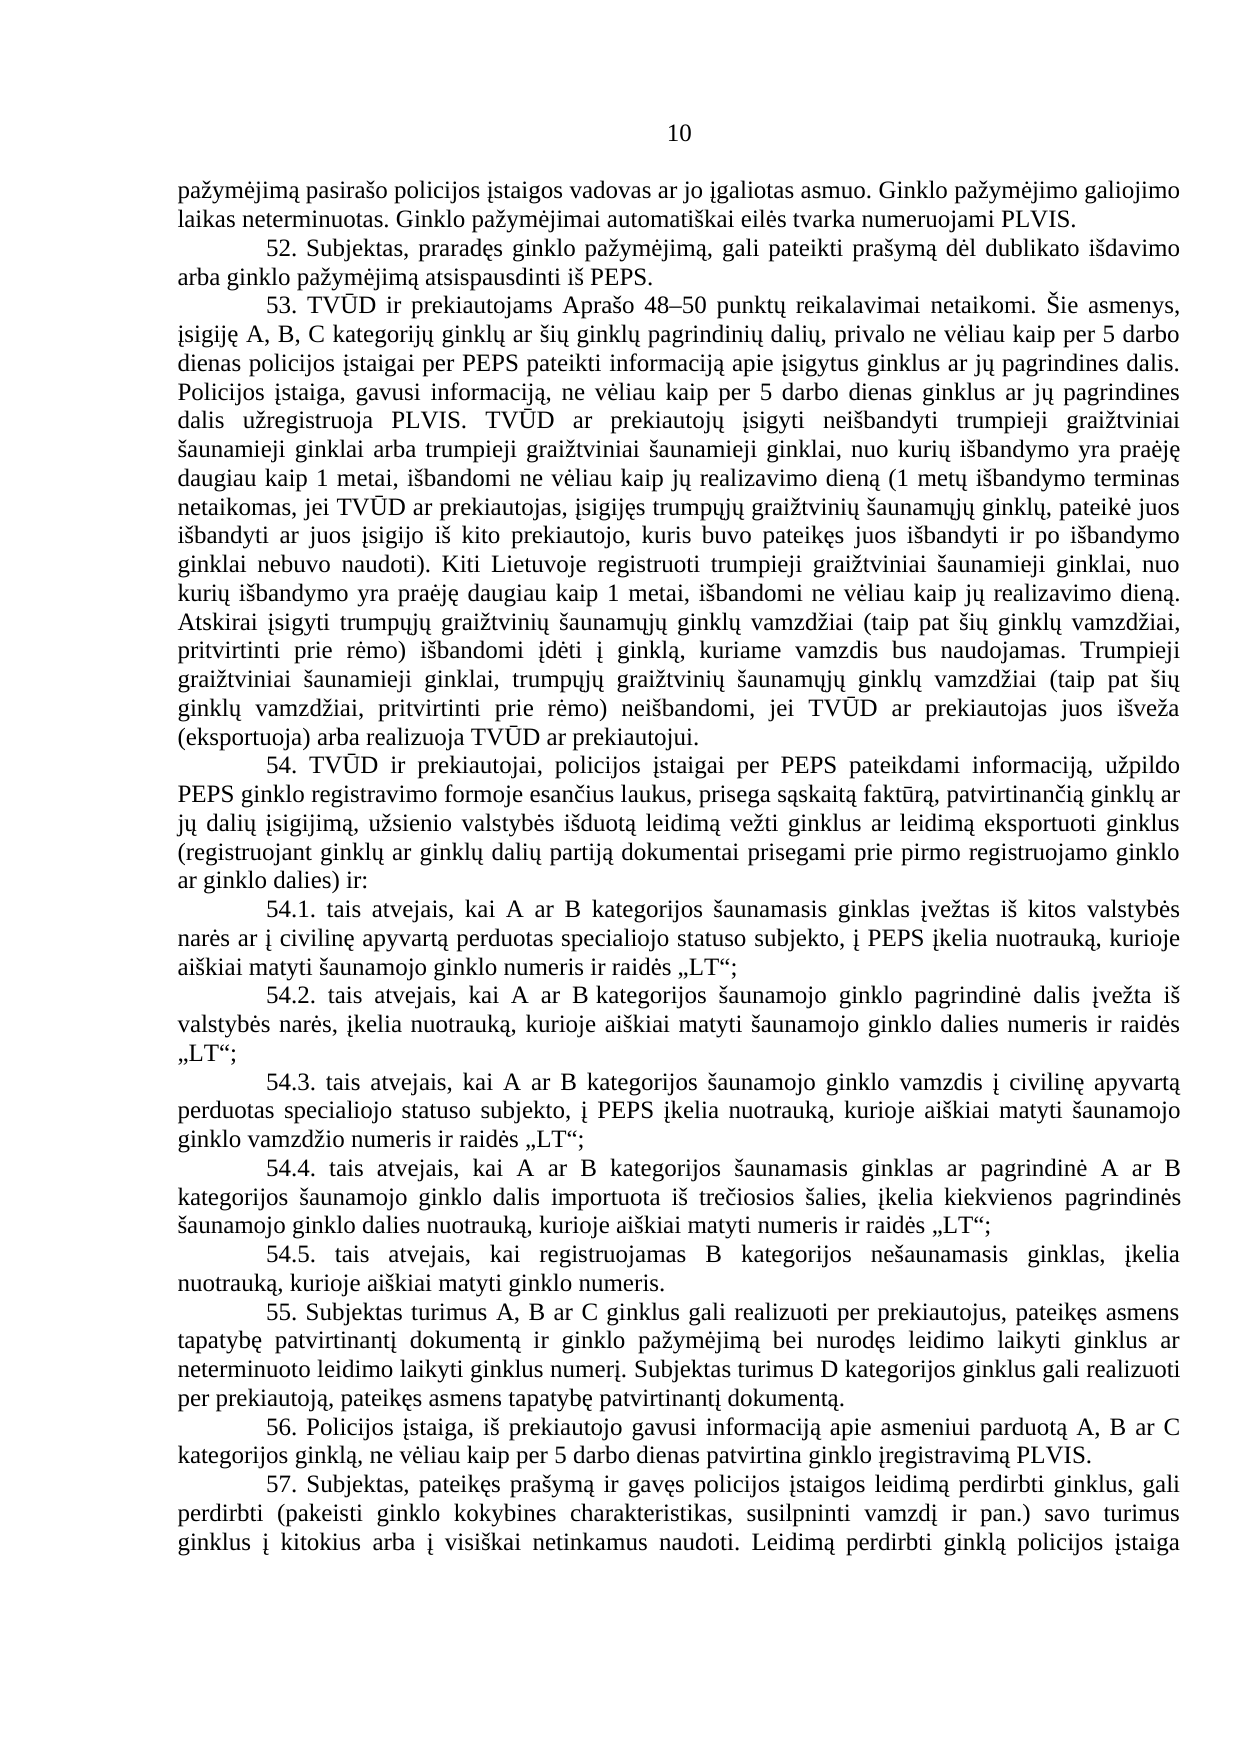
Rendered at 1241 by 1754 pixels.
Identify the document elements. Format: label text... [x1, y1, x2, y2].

text 57. Subjektas, pateikęs prašymą ir gavęs policijos įstaigos leidimą perdirbti ginklus, gali perdirbti (pakeisti ginklo kokybines charakteristikas, susilpninti vamzdį ir pan.) savo turimus ginklus į kitokius arba į visiškai netinkamus naudoti. Leidimą perdirbti ginklą policijos įstaiga [177, 1469, 1181, 1556]
text 55. Subjektas turimus A, B ar C ginklus gali realizuoti per prekiautojus, pateikęs asmens tapatybę patvirtinantį dokumentą ir ginklo pažymėjimą bei nurodęs leidimo laikyti ginklus ar neterminuoto leidimo laikyti ginklus numerį. Subjektas turimus D kategorijos ginklus gali realizuoti per prekiautoją, pateikęs asmens tapatybę patvirtinantį dokumentą. [177, 1297, 1181, 1412]
text 54.2. tais atvejais, kai A ar B kategorijos šaunamojo ginklo pagrindinė dalis įvežta iš valstybės narės, įkelia nuotrauką, kurioje aiškiai matyti šaunamojo ginklo dalies numeris ir raidės „LT“; [177, 981, 1181, 1067]
text 54.4. tais atvejais, kai A ar B kategorijos šaunamasis ginklas ar pagrindinė A ar B kategorijos šaunamojo ginklo dalis importuota iš trečiosios šalies, įkelia kiekvienos pagrindinės šaunamojo ginklo dalies nuotrauką, kurioje aiškiai matyti numeris ir raidės „LT“; [177, 1153, 1181, 1239]
text 54.3. tais atvejais, kai A ar B kategorijos šaunamojo ginklo vamzdis į civilinę apyvartą perduotas specialiojo statuso subjekto, į PEPS įkelia nuotrauką, kurioje aiškiai matyti šaunamojo ginklo vamzdžio numeris ir raidės „LT“; [177, 1067, 1181, 1153]
text 56. Policijos įstaiga, iš prekiautojo gavusi informaciją apie asmeniui parduotą A, B ar C kategorijos ginklą, ne vėliau kaip per 5 darbo dienas patvirtina ginklo įregistravimą PLVIS. [177, 1412, 1181, 1469]
text 52. Subjektas, praradęs ginklo pažymėjimą, gali pateikti prašymą dėl dublikato išdavimo arba ginklo pažymėjimą atsispausdinti iš PEPS. [177, 233, 1181, 291]
text 54. TVŪD ir prekiautojai, policijos įstaigai per PEPS pateikdami informaciją, užpildo PEPS ginklo registravimo formoje esančius laukus, prisega sąskaitą faktūrą, patvirtinančią ginklų ar jų dalių įsigijimą, užsienio valstybės išduotą leidimą vežti ginklus ar leidimą eksportuoti ginklus (registruojant ginklų ar ginklų dalių partiją dokumentai prisegami prie pirmo registruojamo ginklo ar ginklo dalies) ir: [177, 751, 1181, 894]
text 53. TVŪD ir prekiautojams Aprašo 48–50 punktų reikalavimai netaikomi. Šie asmenys, įsigiję A, B, C kategorijų ginklų ar šių ginklų pagrindinių dalių, privalo ne vėliau kaip per 5 darbo dienas policijos įstaigai per PEPS pateikti informaciją apie įsigytus ginklus ar jų pagrindines dalis. Policijos įstaiga, gavusi informaciją, ne vėliau kaip per 5 darbo dienas ginklus ar jų pagrindines dalis užregistruoja PLVIS. TVŪD ar prekiautojų įsigyti neišbandyti trumpieji graižtviniai šaunamieji ginklai arba trumpieji graižtviniai šaunamieji ginklai, nuo kurių išbandymo yra praėję daugiau kaip 1 metai, išbandomi ne vėliau kaip jų realizavimo dieną (1 metų išbandymo terminas netaikomas, jei TVŪD ar prekiautojas, įsigijęs trumpųjų graižtvinių šaunamųjų ginklų, pateikė juos išbandyti ar juos įsigijo iš kito prekiautojo, kuris buvo pateikęs juos išbandyti ir po išbandymo ginklai nebuvo naudoti). Kiti Lietuvoje registruoti trumpieji graižtviniai šaunamieji ginklai, nuo kurių išbandymo yra praėję daugiau kaip 1 metai, išbandomi ne vėliau kaip jų realizavimo dieną. Atskirai įsigyti trumpųjų graižtvinių šaunamųjų ginklų vamzdžiai (taip pat šių ginklų vamzdžiai, pritvirtinti prie rėmo) išbandomi įdėti į ginklą, kuriame vamzdis bus naudojamas. Trumpieji graižtviniai šaunamieji ginklai, trumpųjų graižtvinių šaunamųjų ginklų vamzdžiai (taip pat šių ginklų vamzdžiai, pritvirtinti prie rėmo) neišbandomi, jei TVŪD ar prekiautojas juos išveža (eksportuoja) arba realizuoja TVŪD ar prekiautojui. [177, 291, 1181, 751]
text pažymėjimą pasirašo policijos įstaigos vadovas ar jo įgaliotas asmuo. Ginklo pažymėjimo galiojimo laikas neterminuotas. Ginklo pažymėjimai automatiškai eilės tvarka numeruojami PLVIS. [177, 176, 1181, 233]
text 54.1. tais atvejais, kai A ar B kategorijos šaunamasis ginklas įvežtas iš kitos valstybės narės ar į civilinę apyvartą perduotas specialiojo statuso subjekto, į PEPS įkelia nuotrauką, kurioje aiškiai matyti šaunamojo ginklo numeris ir raidės „LT“; [177, 894, 1181, 981]
text 54.5. tais atvejais, kai registruojamas B kategorijos nešaunamasis ginklas, įkelia nuotrauką, kurioje aiškiai matyti ginklo numeris. [177, 1239, 1181, 1297]
